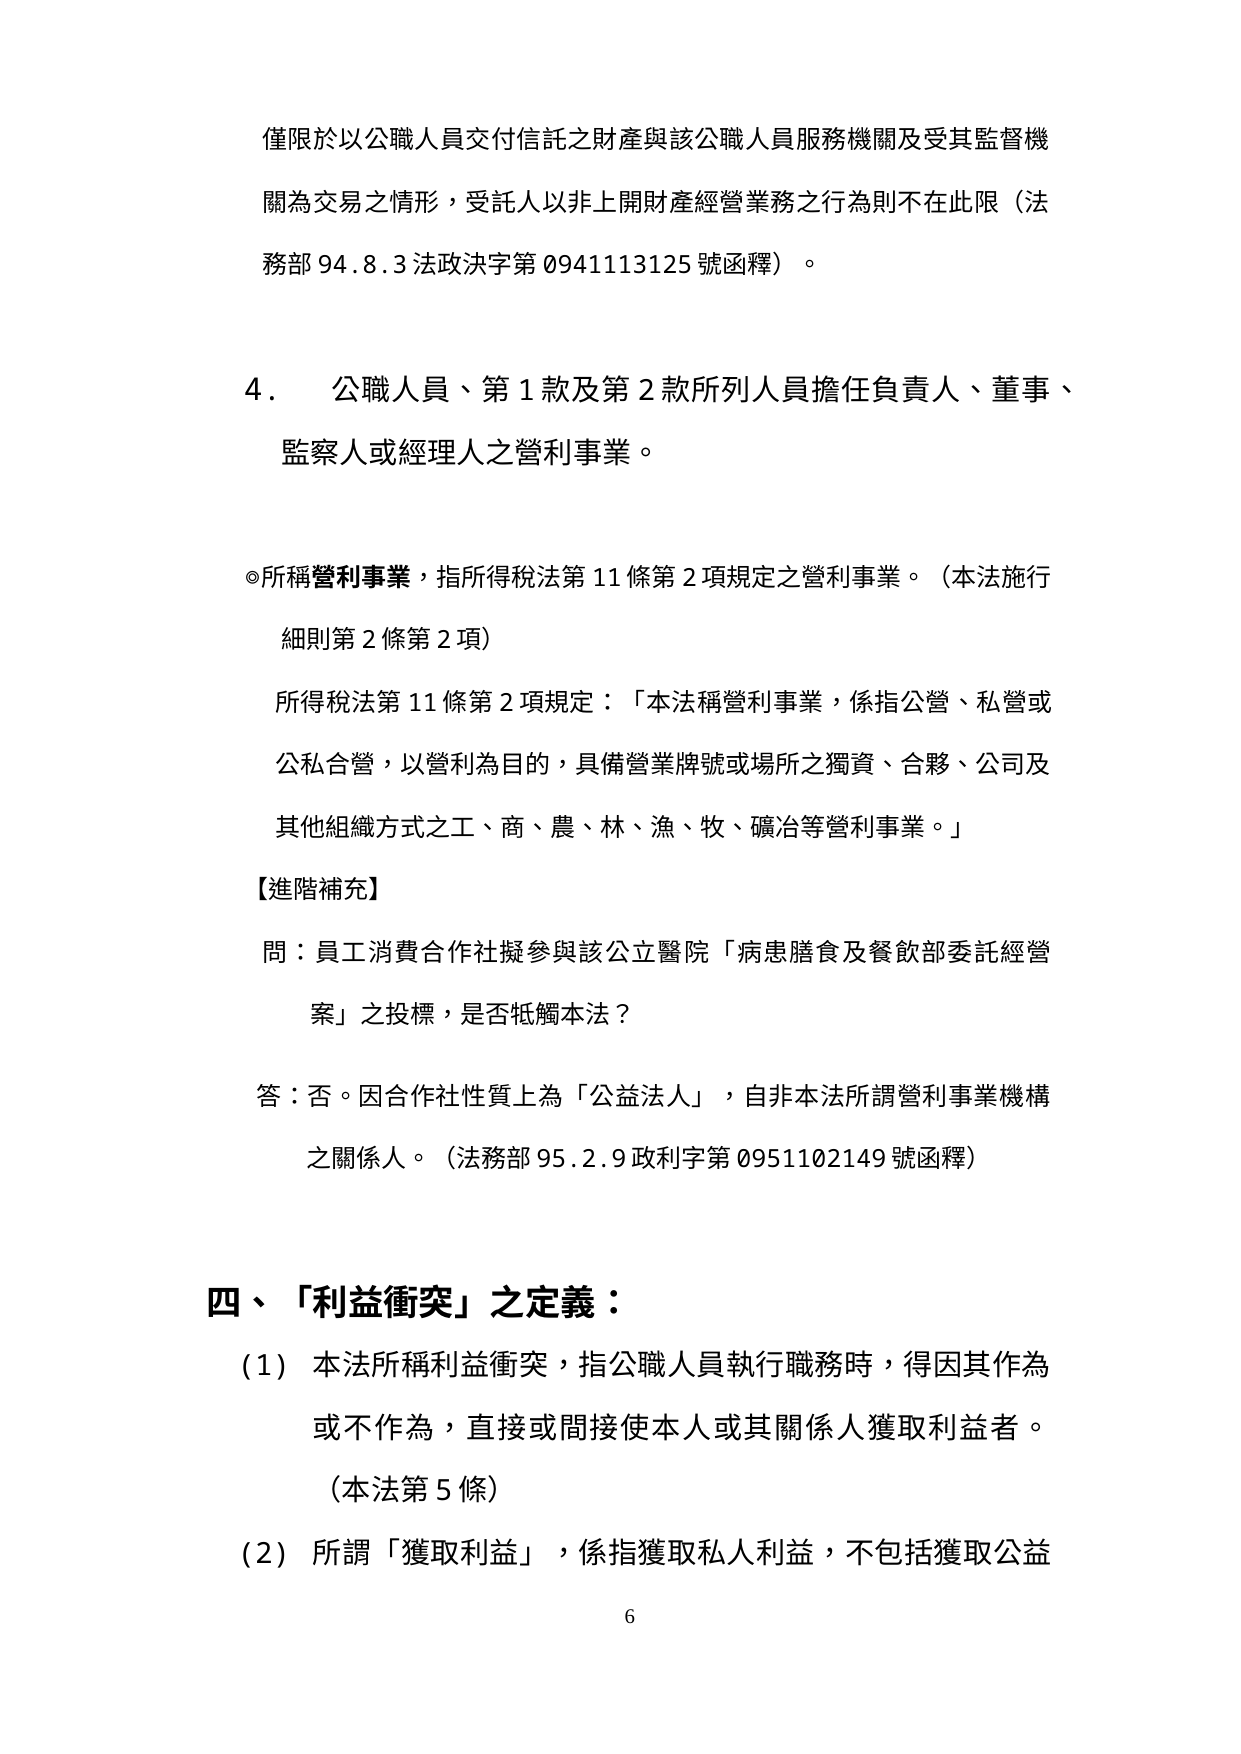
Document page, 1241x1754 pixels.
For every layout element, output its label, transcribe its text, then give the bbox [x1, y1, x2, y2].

text ◎所稱營利事業，指所得稅法第11條第2項規定之營利事業。（本法施行細則第2條第2項） [244, 534, 1053, 659]
list 公職人員、第1款及第2款所列人員擔任負責人、董事、監察人或經理人之營利事業。 [244, 346, 1053, 471]
text 所得稅法第11條第2項規定：「本法稱營利事業，係指公營、私營或公私合營，以營利為目的，具備營業牌號或場所之獨資、合夥、公司及其他組織方式之工、商、農、林、漁、牧、礦冶等營利事業。」 [275, 659, 1053, 846]
list 所謂「獲取利益」，係指獲取私人利益，不包括獲取公益 [237, 1509, 1053, 1571]
text 【進階補充】 [244, 846, 1053, 909]
text 僅限於以公職人員交付信託之財產與該公職人員服務機關及受其監督機關為交易之情形，受託人以非上開財產經營業務之行為則不在此限（法務部94.8.3法政決字第0941113125號函釋）。 [262, 96, 1053, 284]
text 答：否。因合作社性質上為「公益法人」，自非本法所謂營利事業機構之關係人。（法務部95.2.9政利字第0951102149號函釋） [256, 1052, 1053, 1177]
text 問：員工消費合作社擬參與該公立醫院「病患膳食及餐飲部委託經營案」之投標，是否牴觸本法？ [262, 909, 1053, 1034]
text 四、「利益衝突」之定義： [206, 1259, 1053, 1321]
list 本法所稱利益衝突，指公職人員執行職務時，得因其作為或不作為，直接或間接使本人或其關係人獲取利益者。（本法第5條） [237, 1321, 1053, 1509]
